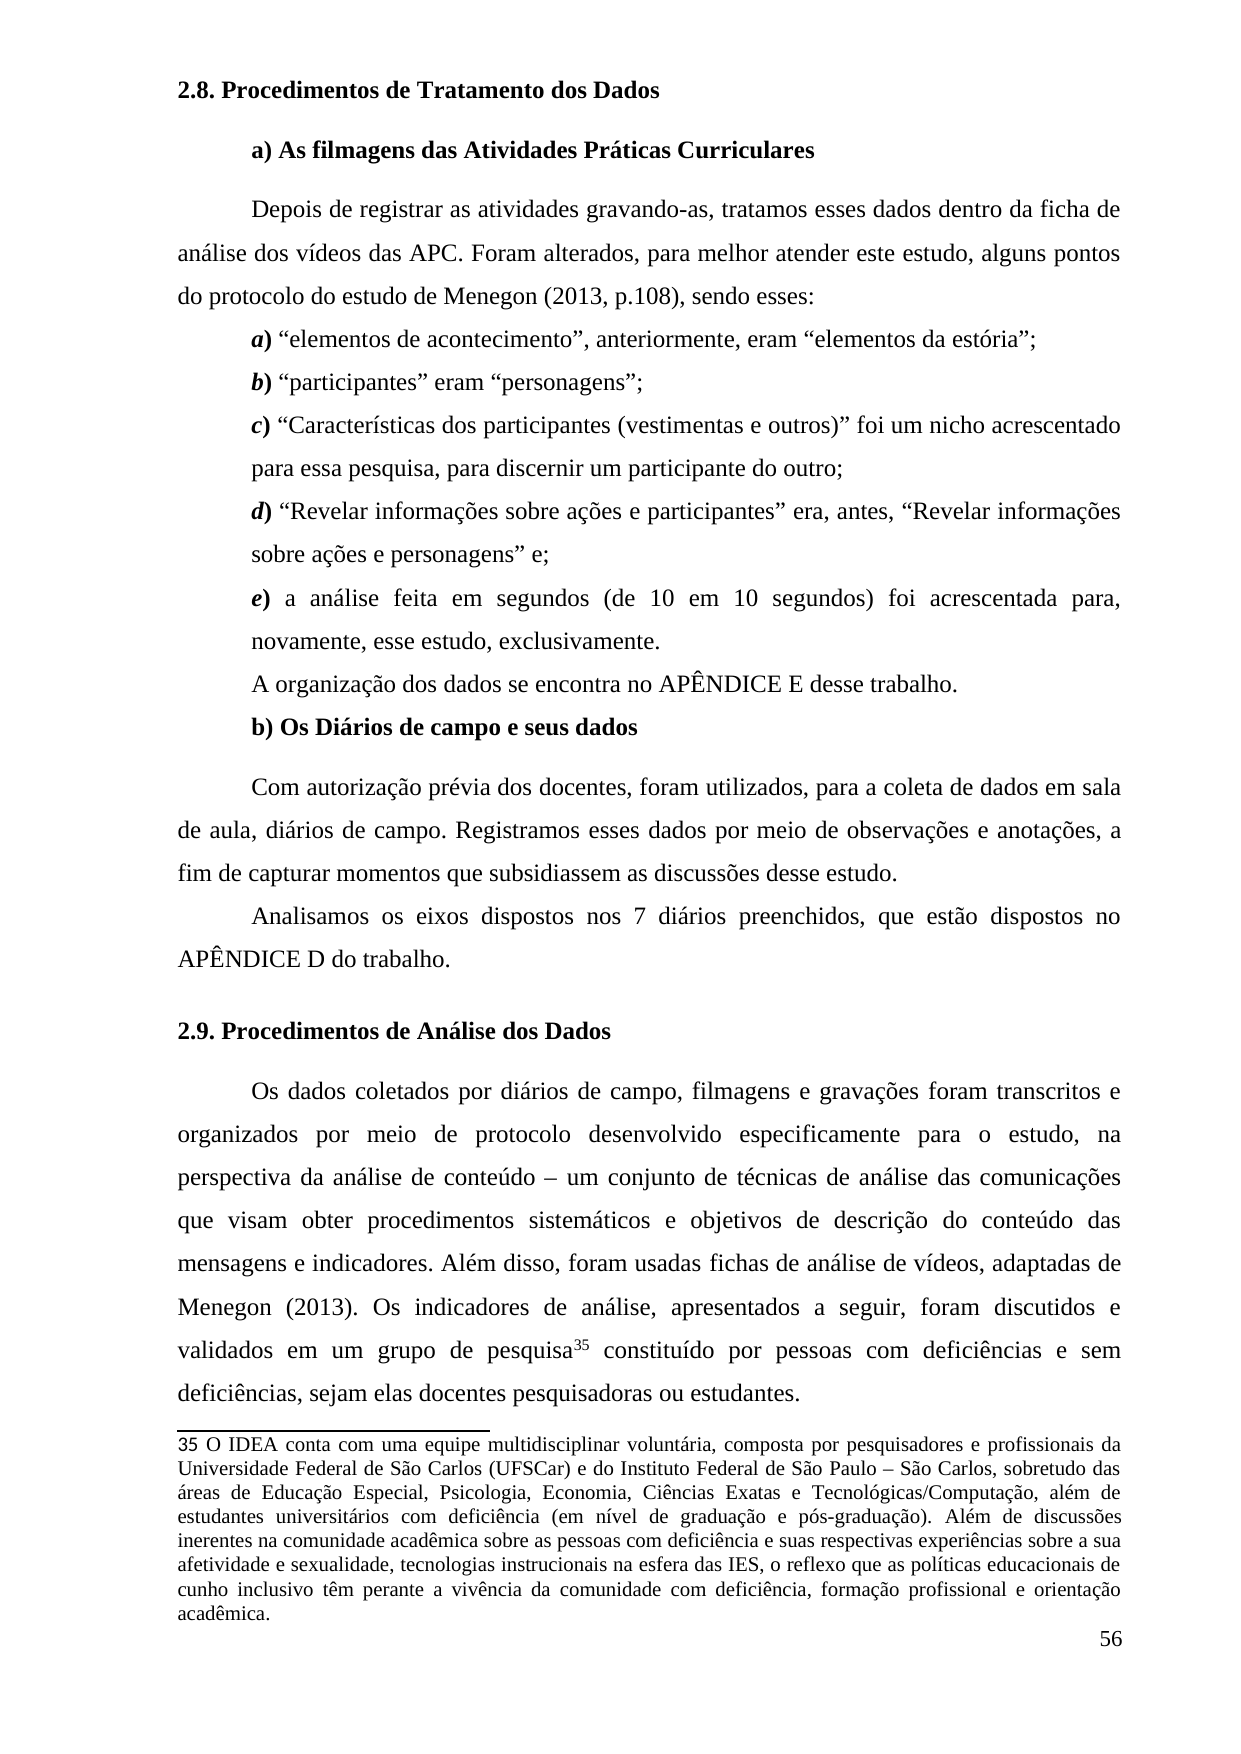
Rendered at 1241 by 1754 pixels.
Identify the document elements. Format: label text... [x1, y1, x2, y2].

text Com autorização prévia dos docentes, foram utilizados, para a coleta de dados em sala de aula, diários de campo. Registramos esses dados por meio de observações e anotações, a fim de capturar momentos que subsidiassem as discussões desse estudo. [177, 772, 1122, 887]
text Depois de registrar as atividades gravando-as, tratamos esses dados dentro da ficha de análise dos vídeos das APC. Foram alterados, para melhor atender este estudo, alguns pontos do protocolo do estudo de Menegon (2013, p.108), sendo esses: [177, 194, 1122, 309]
text b) “participantes” eram “personagens”; [177, 367, 1122, 396]
subtitle 2.9. Procedimentos de Análise dos Dados [177, 1016, 1122, 1045]
text Analisamos os eixos dispostos nos 7 diários preenchidos, que estão dispostos no APÊNDICE D do trabalho. [177, 901, 1122, 973]
subtitle a) As filmagens das Atividades Práticas Curriculares [177, 135, 1122, 163]
text c) “Características dos participantes (vestimentas e outros)” foi um nicho acrescentado para essa pesquisa, para discernir um participante do outro; [251, 410, 1122, 482]
text A organização dos dados se encontra no APÊNDICE E desse trabalho. [177, 669, 1122, 698]
text Os dados coletados por diários de campo, filmagens e gravações foram transcritos e organizados por meio de protocolo desenvolvido especificamente para o estudo, na perspectiva da análise de conteúdo – um conjunto de técnicas de análise das comunicações que visam obter procedimentos sistemáticos e objetivos de descrição do conteúdo das mensagens e indicadores. Além disso, foram usadas fichas de análise de vídeos, adaptadas de Menegon (2013). Os indicadores de análise, apresentados a seguir, foram discutidos e validados em um grupo de pesquisa constituído por pessoas com deficiências e sem deficiências, sejam elas docentes pesquisadoras ou estudantes. [177, 1076, 1122, 1407]
text O IDEA conta com uma equipe multidisciplinar voluntária, composta por pesquisadores e profissionais da Universidade Federal de São Carlos (UFSCar) e do Instituto Federal de São Paulo – São Carlos, sobretudo das áreas de Educação Especial, Psicologia, Economia, Ciências Exatas e Tecnológicas/Computação, além de estudantes universitários com deficiência (em nível de graduação e pós-graduação). Além de discussões inerentes na comunidade acadêmica sobre as pessoas com deficiência e suas respectivas experiências sobre a sua afetividade e sexualidade, tecnologias instrucionais na esfera das IES, o reflexo que as políticas educacionais de cunho inclusivo têm perante a vivência da comunidade com deficiência, formação profissional e orientação acadêmica. [177, 1431, 1122, 1624]
text e) a análise feita em segundos (de 10 em 10 segundos) foi acrescentada para, novamente, esse estudo, exclusivamente. [251, 583, 1122, 654]
text d) “Revelar informações sobre ações e participantes” era, antes, “Revelar informações sobre ações e personagens” e; [251, 496, 1122, 568]
text a) “elementos de acontecimento”, anteriormente, eram “elementos da estória”; [177, 324, 1122, 353]
subtitle 2.8. Procedimentos de Tratamento dos Dados [177, 75, 1122, 104]
subtitle b) Os Diários de campo e seus dados [177, 712, 1122, 741]
